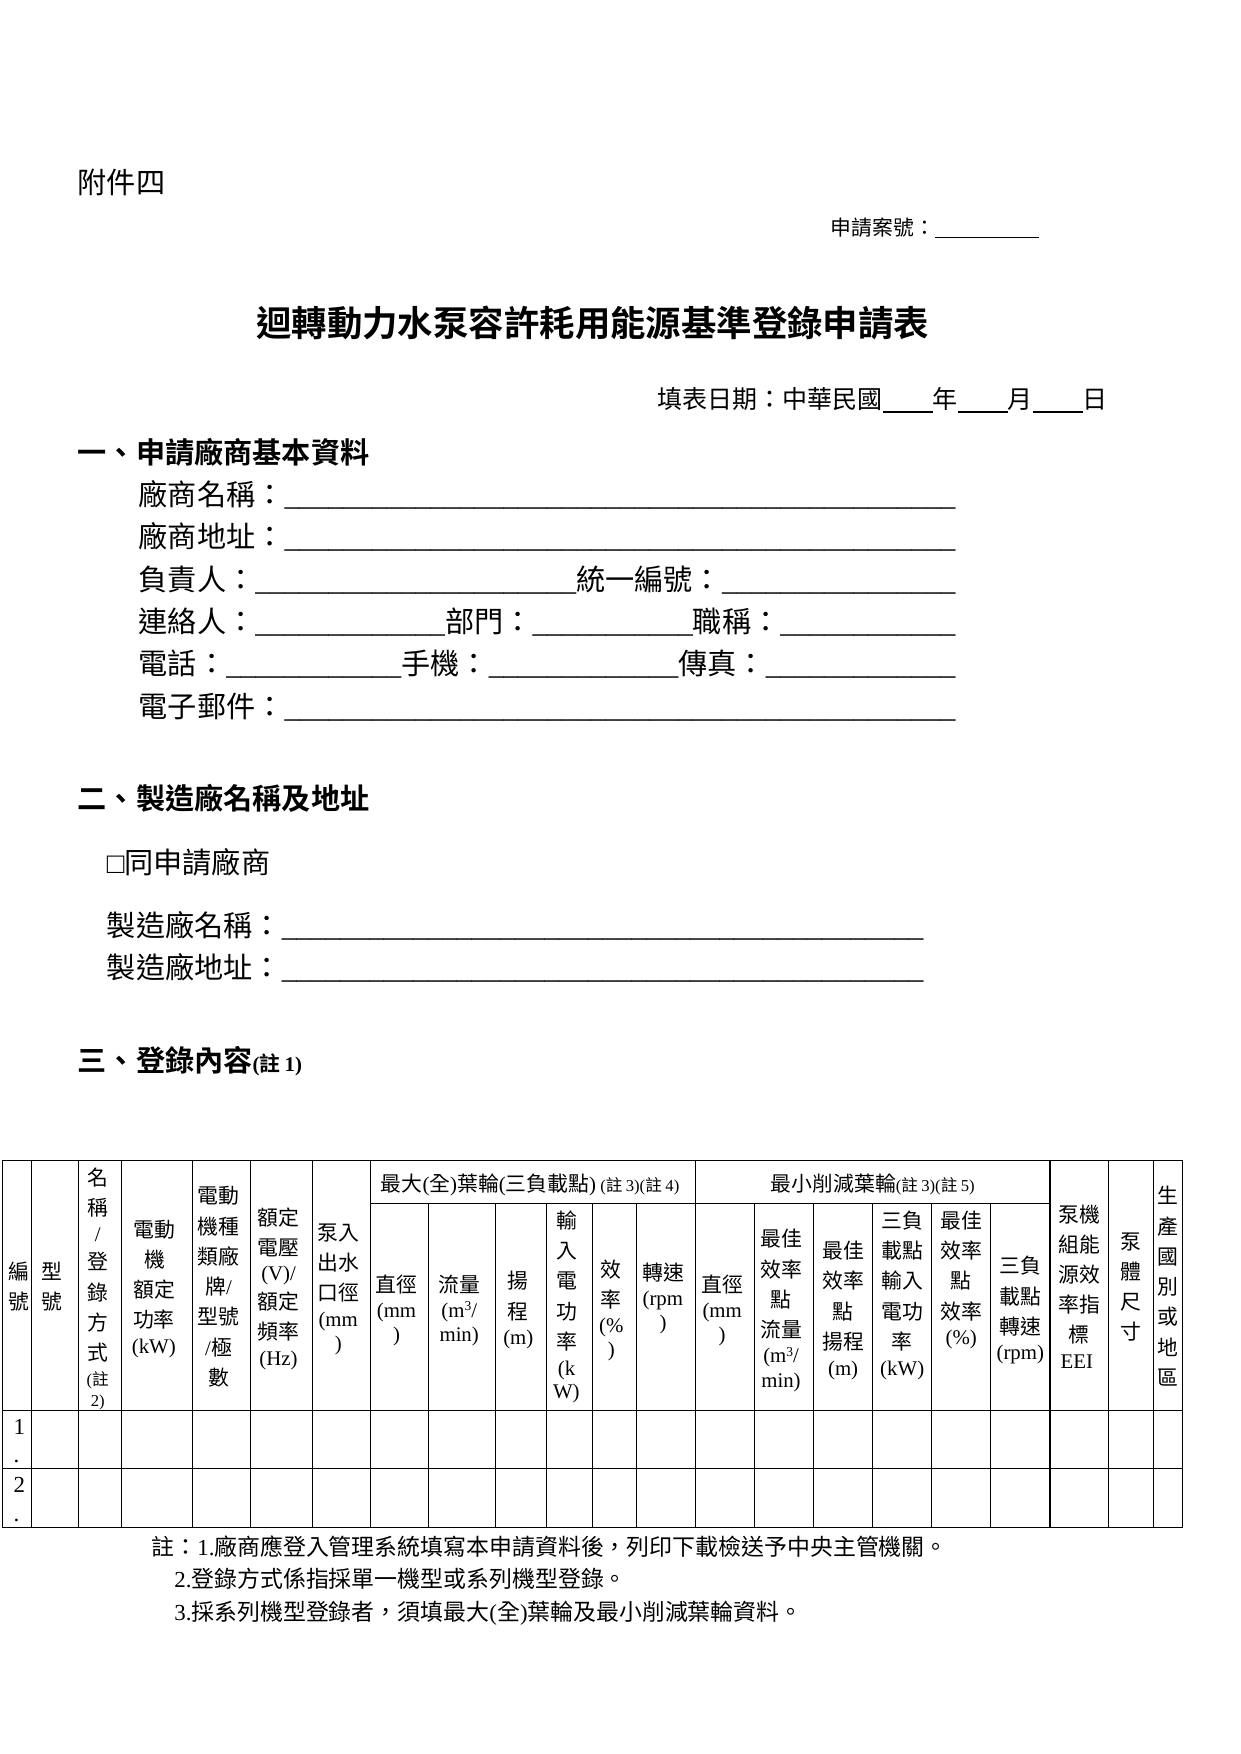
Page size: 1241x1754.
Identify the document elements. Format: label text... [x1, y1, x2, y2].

table_header 泵機組能源效率指標EEI [1051, 1161, 1108, 1410]
text 註：1.廠商應登入管理系統填寫本申請資料後，列印下載檢送予中央主管機關。 [91, 1532, 1107, 1561]
text 迴轉動力水泵容許耗用能源基準登錄申請表 [77, 296, 1107, 347]
table_cell 效率(%) [593, 1204, 636, 1410]
table_cell [193, 1469, 250, 1527]
table_cell [251, 1411, 312, 1468]
table_cell 直徑(mm) [696, 1204, 754, 1410]
table_cell [696, 1411, 754, 1468]
table_cell [873, 1411, 931, 1468]
table_cell [814, 1469, 872, 1527]
table_header 泵入出水口徑(mm) [313, 1161, 370, 1410]
table_header 生產國別或地區 [1154, 1161, 1182, 1410]
table_cell 輸入電功率 (kW) [547, 1204, 592, 1410]
table_cell 三負載點 轉速(rpm) [991, 1204, 1049, 1410]
text 填表日期：中華民國 年 月 日 [77, 380, 1107, 416]
table_header 最小削減葉輪(註3)(註5) [696, 1161, 1049, 1203]
table_cell [547, 1411, 592, 1468]
table_cell [79, 1469, 121, 1527]
table_cell [122, 1411, 192, 1468]
table_cell [371, 1469, 428, 1527]
table_header 名稱/登錄方式 (註2) [79, 1161, 121, 1410]
table_cell [593, 1469, 636, 1527]
table_cell [1051, 1469, 1108, 1527]
table_header 型號 [32, 1161, 78, 1410]
table_cell [1109, 1469, 1153, 1527]
table_cell [593, 1411, 636, 1468]
text 連絡人：_____________部門：___________職稱：____________ [138, 598, 1107, 641]
text 製造廠地址：____________________________________________ [77, 945, 1107, 987]
text 電話：____________手機：_____________傳真：_____________ [138, 641, 1107, 683]
table_cell [755, 1469, 813, 1527]
table_cell 流量(m3/min) [429, 1204, 495, 1410]
table_header 電動機種類廠牌/型號/極數 [193, 1161, 250, 1410]
table_cell 三負載點輸入電功率 (kW) [873, 1204, 931, 1410]
table_cell [1154, 1469, 1182, 1527]
table_cell [814, 1411, 872, 1468]
table_header 編號 [3, 1161, 31, 1410]
table_cell [932, 1469, 990, 1527]
table_cell [3, 1469, 31, 1527]
table_cell [991, 1469, 1049, 1527]
table_cell [3, 1411, 31, 1468]
text 申請案號： [831, 211, 1119, 241]
text 電子郵件：______________________________________________ [138, 683, 1107, 725]
table_cell [873, 1469, 931, 1527]
table_cell [932, 1411, 990, 1468]
table_cell [755, 1411, 813, 1468]
text 負責人：______________________統一編號：________________ [138, 556, 1107, 598]
table_cell [496, 1411, 546, 1468]
table_cell [496, 1469, 546, 1527]
table_cell [193, 1411, 250, 1468]
text 廠商地址：______________________________________________ [138, 514, 1107, 556]
table_cell [637, 1469, 695, 1527]
table_cell 最佳效率點 流量(m3/min) [755, 1204, 813, 1410]
text 3.採系列機型登錄者，須填最大(全)葉輪及最小削減葉輪資料。 [91, 1597, 1107, 1627]
table_cell [32, 1469, 78, 1527]
table_cell 最佳效率點 效率(%) [932, 1204, 990, 1410]
table_cell [1051, 1411, 1108, 1468]
text □同申請廠商 [77, 839, 1107, 881]
table_cell [429, 1469, 495, 1527]
table_cell 轉速(rpm) [637, 1204, 695, 1410]
table_cell 揚程(m) [496, 1204, 546, 1410]
table_cell [1109, 1411, 1153, 1468]
table_cell [122, 1469, 192, 1527]
text 附件四 [77, 160, 1107, 202]
table_header 泵體尺寸 [1109, 1161, 1153, 1410]
table_cell [79, 1411, 121, 1468]
table_header 額定電壓(V)/額定頻率(Hz) [251, 1161, 312, 1410]
table_cell [696, 1469, 754, 1527]
text 一、申請廠商基本資料 [77, 424, 1107, 472]
table_cell [1154, 1411, 1182, 1468]
table_cell [429, 1411, 495, 1468]
table_cell [991, 1411, 1049, 1468]
table_cell 直徑(mm) [371, 1204, 428, 1410]
table_cell [251, 1469, 312, 1527]
table_cell [32, 1411, 78, 1468]
table_cell 最佳效率點 揚程(m) [814, 1204, 872, 1410]
text 製造廠名稱：____________________________________________ [77, 903, 1107, 945]
table_cell [371, 1411, 428, 1468]
text 廠商名稱：______________________________________________ [138, 472, 1107, 514]
table_cell [313, 1411, 370, 1468]
text 2.登錄方式係指採單一機型或系列機型登錄。 [91, 1564, 1107, 1594]
table_cell [637, 1411, 695, 1468]
text 二、製造廠名稱及地址 [77, 776, 1107, 818]
text 三、登錄內容(註1) [77, 1037, 1107, 1080]
table_header 電動機 額定 功率(kW) [122, 1161, 192, 1410]
table_cell [547, 1469, 592, 1527]
table_cell [313, 1469, 370, 1527]
table_header 最大(全)葉輪(三負載點) (註3)(註4) [371, 1161, 695, 1203]
